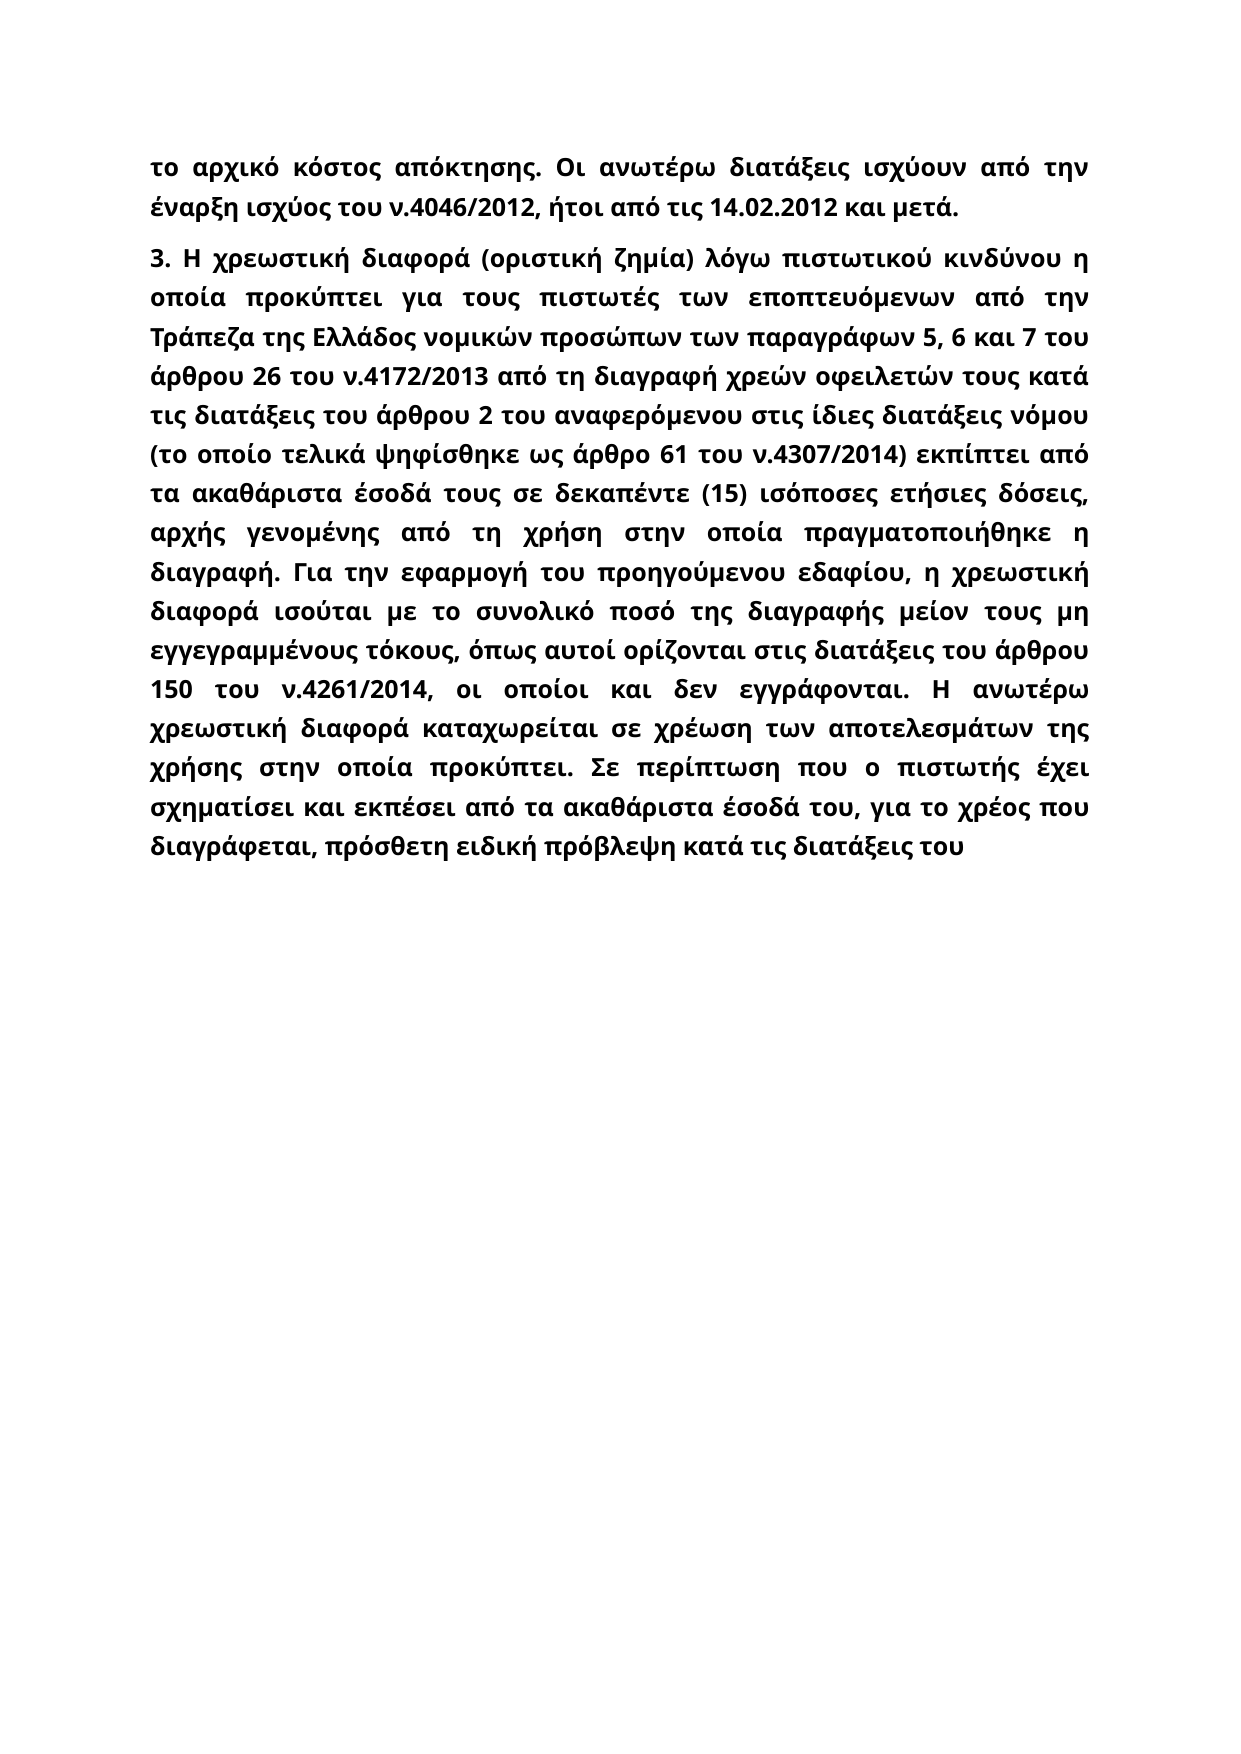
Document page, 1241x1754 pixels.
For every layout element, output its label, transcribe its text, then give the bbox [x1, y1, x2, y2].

text 3. Η χρεωστική διαφορά (οριστική ζημία) λόγω πιστωτικού κινδύνου η οποία προκύπτει για τους πιστωτές των εποπτευόμενων από την Τράπεζα της Ελλάδος νομικών προσώπων των παραγράφων 5, 6 και 7 του άρθρου 26 του ν.4172/2013 από τη διαγραφή χρεών οφειλετών τους κατά τις διατάξεις του άρθρου 2 του αναφερόμενου στις ίδιες διατάξεις νόμου (το οποίο τελικά ψηφίσθηκε ως άρθρο 61 του ν.4307/2014) εκπίπτει από τα ακαθάριστα έσοδά τους σε δεκαπέντε (15) ισόποσες ετήσιες δόσεις, αρχής γενομένης από τη χρήση στην οποία πραγματοποιήθηκε η διαγραφή. Για την εφαρμογή του προηγούμενου εδαφίου, η χρεωστική διαφορά ισούται με το συνολικό ποσό της διαγραφής μείον τους μη εγγεγραμμένους τόκους, όπως αυτοί ορίζονται στις διατάξεις του άρθρου 150 του ν.4261/2014, οι οποίοι και δεν εγγράφονται. Η ανωτέρω χρεωστική διαφορά καταχωρείται σε χρέωση των αποτελεσμάτων της χρήσης στην οποία προκύπτει. Σε περίπτωση που ο πιστωτής έχει σχηματίσει και εκπέσει από τα ακαθάριστα έσοδά του, για το χρέος που διαγράφεται, πρόσθετη ειδική πρόβλεψη κατά τις διατάξεις του [150, 241, 1090, 862]
text το αρχικό κόστος απόκτησης. Οι ανωτέρω διατάξεις ισχύουν από την έναρξη ισχύος του ν.4046/2012, ήτοι από τις 14.02.2012 και μετά. [150, 150, 1090, 223]
